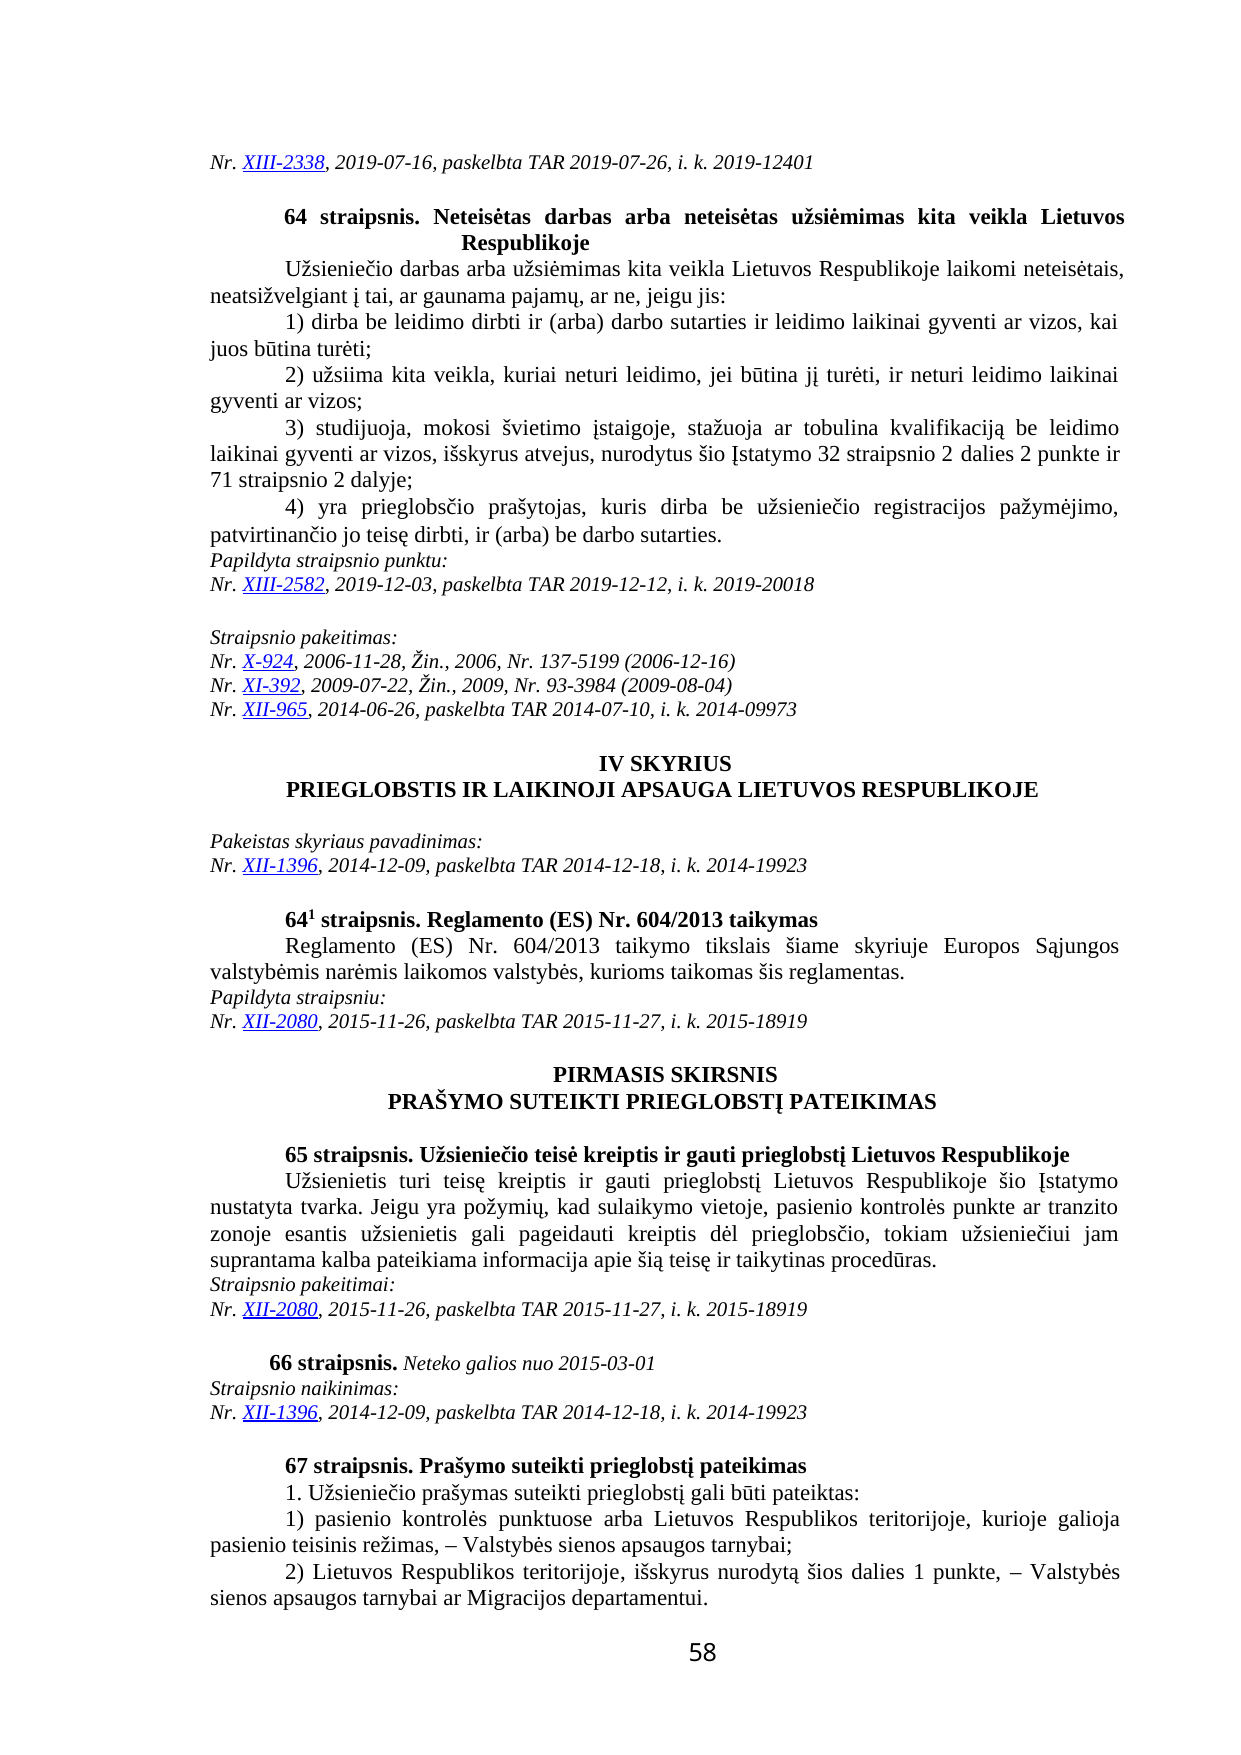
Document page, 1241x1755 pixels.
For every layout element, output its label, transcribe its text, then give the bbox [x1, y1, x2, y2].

text Papildyta straipsnio punktu: [210, 548, 1120, 572]
text PRAŠYMO SUTEIKTI PRIEGLOBSTĮ PATEIKIMAS [210, 1088, 1120, 1114]
text Pakeistas skyriaus pavadinimas: [210, 829, 1120, 853]
text Straipsnio pakeitimas: [210, 625, 1120, 649]
text 64 straipsnis. Neteisėtas darbas arba neteisėtas užsiėmimas kita veikla Lietuvos Respublikoje [284, 203, 1126, 256]
text Nr. XIII-2338, 2019-07-16, paskelbta TAR 2019-07-26, i. k. 2019-12401 [210, 150, 1120, 174]
text 4) yra prieglobsčio prašytojas, kuris dirba be užsieniečio registracijos pažymėjimo, patvirtinančio jo teisę dirbti, ir (arba) be darbo sutarties. [210, 493, 1120, 548]
text Nr. XI-392, 2009-07-22, Žin., 2009, Nr. 93-3984 (2009-08-04) [210, 673, 1120, 697]
text 65 straipsnis. Užsieniečio teisė kreiptis ir gauti prieglobstį Lietuvos Respublikoje [210, 1141, 1120, 1167]
text Nr. X-924, 2006-11-28, Žin., 2006, Nr. 137-5199 (2006-12-16) [210, 649, 1120, 673]
text Nr. XII-1396, 2014-12-09, paskelbta TAR 2014-12-18, i. k. 2014-19923 [210, 1400, 1120, 1424]
text IV SKYRIUS [210, 750, 1120, 776]
text Reglamento (ES) Nr. 604/2013 taikymo tikslais šiame skyriuje Europos Sąjungos valstybėmis narėmis laikomos valstybės, kurioms taikomas šis reglamentas. [210, 932, 1120, 985]
text 641 straipsnis. Reglamento (ES) Nr. 604/2013 taikymas [210, 906, 1120, 932]
text 67 straipsnis. Prašymo suteikti prieglobstį pateikimas [210, 1452, 1120, 1479]
text Nr. XIII-2582, 2019-12-03, paskelbta TAR 2019-12-12, i. k. 2019-20018 [210, 572, 1120, 596]
text Užsieniečio darbas arba užsiėmimas kita veikla Lietuvos Respublikoje laikomi neteisėtais, neatsižvelgiant į tai, ar gaunama pajamų, ar ne, jeigu jis: [210, 256, 1126, 308]
text Užsienietis turi teisę kreiptis ir gauti prieglobstį Lietuvos Respublikoje šio Įstatymo nustatyta tvarka. Jeigu yra požymių, kad sulaikymo vietoje, pasienio kontrolės punkte ar tranzito zonoje esantis užsienietis gali pageidauti kreiptis dėl prieglobsčio, tokiam užsieniečiui jam suprantama kalba pateikiama informacija apie šią teisę ir taikytinas procedūras. [210, 1167, 1120, 1272]
text Nr. XII-965, 2014-06-26, paskelbta TAR 2014-07-10, i. k. 2014-09973 [210, 697, 1120, 721]
text Papildyta straipsniu: [210, 985, 1120, 1009]
text Nr. XII-1396, 2014-12-09, paskelbta TAR 2014-12-18, i. k. 2014-19923 [210, 853, 1120, 877]
text 2) užsiima kita veikla, kuriai neturi leidimo, jei būtina jį turėti, ir neturi leidimo laikinai gyventi ar vizos; [210, 361, 1120, 414]
text 3) studijuoja, mokosi švietimo įstaigoje, stažuoja ar tobulina kvalifikaciją be leidimo laikinai gyventi ar vizos, išskyrus atvejus, nurodytus šio Įstatymo 32 straipsnio 2 dalies 2 punkte ir 71 straipsnio 2 dalyje; [210, 414, 1120, 493]
text 1) dirba be leidimo dirbti ir (arba) darbo sutarties ir leidimo laikinai gyventi ar vizos, kai juos būtina turėti; [210, 308, 1120, 361]
text 1. Užsieniečio prašymas suteikti prieglobstį gali būti pateiktas: [210, 1479, 1120, 1505]
text Nr. XII-2080, 2015-11-26, paskelbta TAR 2015-11-27, i. k. 2015-18919 [210, 1009, 1120, 1033]
text Nr. XII-2080, 2015-11-26, paskelbta TAR 2015-11-27, i. k. 2015-18919 [210, 1296, 1120, 1321]
text 1) pasienio kontrolės punktuose arba Lietuvos Respublikos teritorijoje, kurioje galioja pasienio teisinis režimas, – Valstybės sienos apsaugos tarnybai; [210, 1505, 1120, 1558]
text Straipsnio naikinimas: [210, 1376, 1120, 1400]
text 66 straipsnis. Neteko galios nuo 2015-03-01 [210, 1349, 1120, 1376]
text PIRMASIS SKIRSNIS [210, 1062, 1120, 1088]
text 2) Lietuvos Respublikos teritorijoje, išskyrus nurodytą šios dalies 1 punkte, – Valstybės sienos apsaugos tarnybai ar Migracijos departamentui. [210, 1558, 1120, 1611]
text Straipsnio pakeitimai: [210, 1272, 1120, 1296]
text PRIEGLOBSTIS IR LAIKINOJI APSAUGA LIETUVOS RESPUBLIKOJE [210, 776, 1120, 802]
